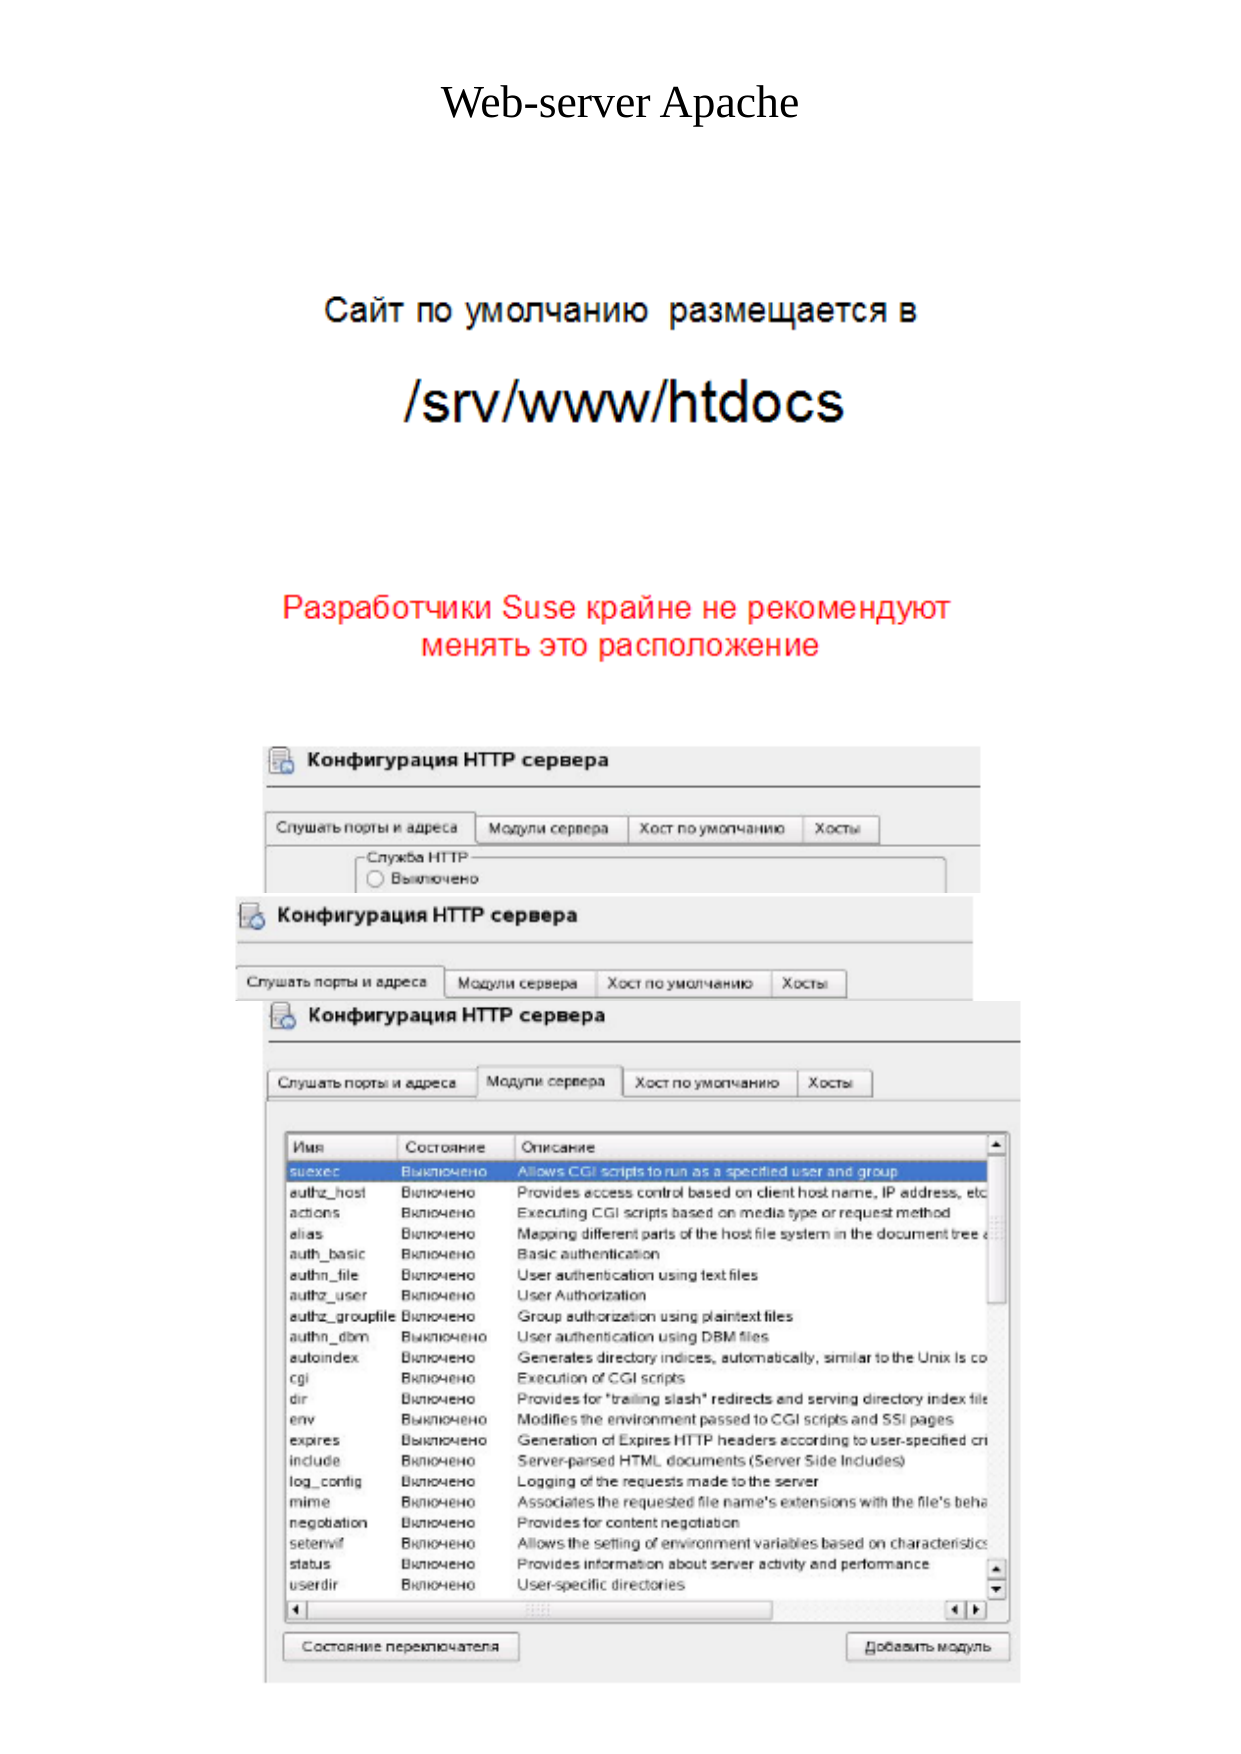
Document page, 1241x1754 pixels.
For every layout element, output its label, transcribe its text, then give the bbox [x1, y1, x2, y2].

text Web-server Apache [118, 75, 1122, 128]
